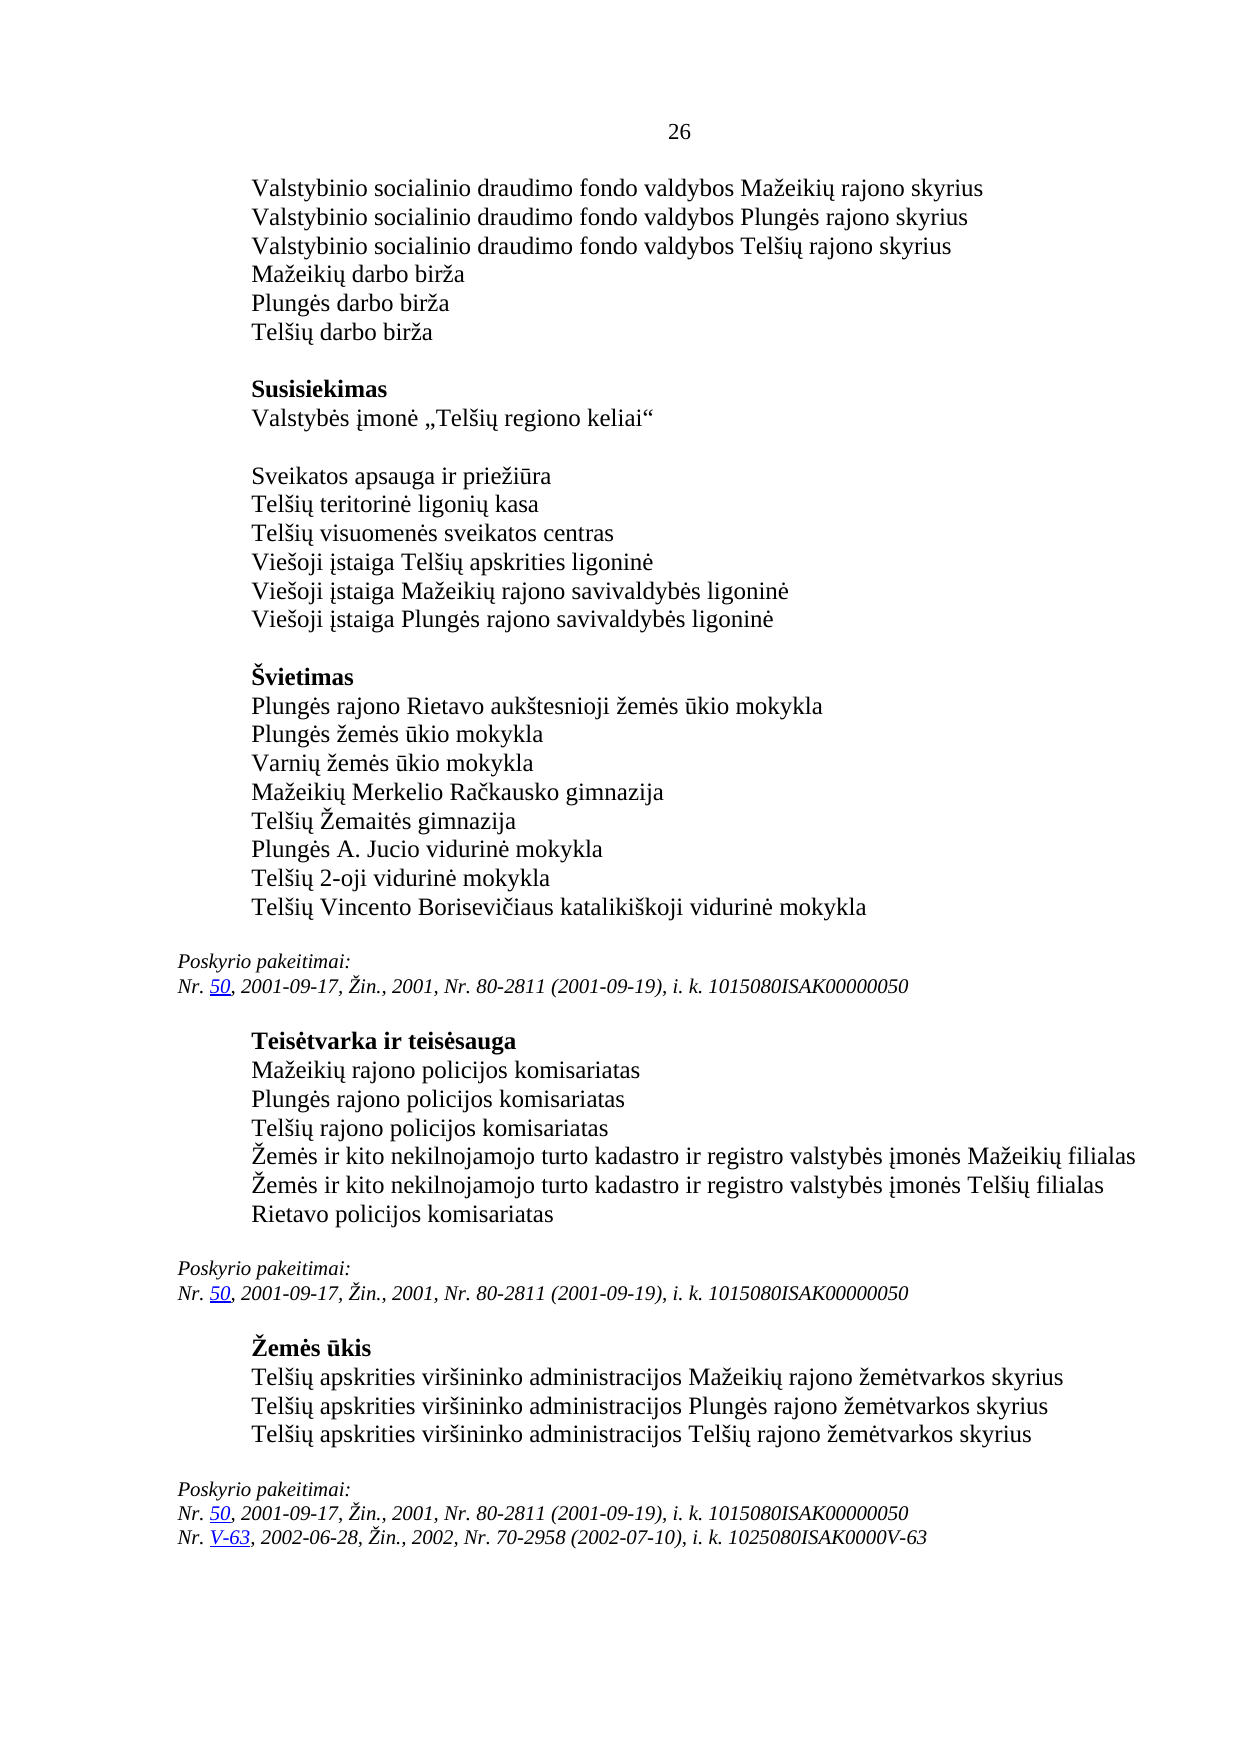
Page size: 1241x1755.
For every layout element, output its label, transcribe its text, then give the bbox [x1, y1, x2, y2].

text Žemės ir kito nekilnojamojo turto kadastro ir registro valstybės įmonės Mažeikių filialas [177, 1141, 1181, 1170]
text Poskyrio pakeitimai: [177, 1256, 1181, 1280]
text Rietavo policijos komisariatas [177, 1199, 1181, 1228]
text Telšių apskrities viršininko administracijos Plungės rajono žemėtvarkos skyrius [177, 1391, 1181, 1419]
text Švietimas [177, 662, 1181, 691]
text Telšių apskrities viršininko administracijos Telšių rajono žemėtvarkos skyrius [177, 1419, 1181, 1448]
text Telšių Žemaitės gimnazija [177, 806, 1181, 834]
text Valstybinio socialinio draudimo fondo valdybos Mažeikių rajono skyrius [177, 173, 1181, 202]
text Telšių teritorinė ligonių kasa [177, 489, 1181, 518]
text Varnių žemės ūkio mokykla [177, 748, 1181, 777]
text Mažeikių rajono policijos komisariatas [177, 1055, 1181, 1084]
text Susisiekimas [177, 374, 1181, 403]
text Telšių rajono policijos komisariatas [177, 1113, 1181, 1141]
text Mažeikių darbo birža [177, 259, 1181, 288]
text Žemės ūkis [177, 1333, 1181, 1362]
text Telšių Vincento Borisevičiaus katalikiškoji vidurinė mokykla [177, 892, 1181, 921]
text Telšių visuomenės sveikatos centras [177, 518, 1181, 547]
text Plungės darbo birža [177, 288, 1181, 317]
text Viešoji įstaiga Plungės rajono savivaldybės ligoninė [177, 604, 1181, 633]
text Telšių apskrities viršininko administracijos Mažeikių rajono žemėtvarkos skyrius [177, 1362, 1181, 1391]
text Plungės A. Jucio vidurinė mokykla [177, 834, 1181, 863]
text Valstybinio socialinio draudimo fondo valdybos Telšių rajono skyrius [177, 231, 1181, 259]
text Poskyrio pakeitimai: [177, 949, 1181, 973]
text Valstybinio socialinio draudimo fondo valdybos Plungės rajono skyrius [177, 202, 1181, 231]
text Plungės žemės ūkio mokykla [177, 719, 1181, 748]
text Teisėtvarka ir teisėsauga [177, 1026, 1181, 1055]
text Nr. V-63, 2002-06-28, Žin., 2002, Nr. 70-2958 (2002-07-10), i. k. 1025080ISAK0000V-63 [177, 1525, 1181, 1549]
text Nr. 50, 2001-09-17, Žin., 2001, Nr. 80-2811 (2001-09-19), i. k. 1015080ISAK00000050 [177, 973, 1181, 998]
text Nr. 50, 2001-09-17, Žin., 2001, Nr. 80-2811 (2001-09-19), i. k. 1015080ISAK00000050 [177, 1280, 1181, 1304]
text Telšių 2-oji vidurinė mokykla [177, 863, 1181, 892]
text Valstybės įmonė „Telšių regiono keliai“ [177, 403, 1181, 432]
text Žemės ir kito nekilnojamojo turto kadastro ir registro valstybės įmonės Telšių filialas [177, 1170, 1181, 1199]
text Mažeikių Merkelio Račkausko gimnazija [177, 777, 1181, 806]
text Telšių darbo birža [177, 317, 1181, 346]
text Nr. 50, 2001-09-17, Žin., 2001, Nr. 80-2811 (2001-09-19), i. k. 1015080ISAK00000050 [177, 1501, 1181, 1525]
text Plungės rajono policijos komisariatas [177, 1084, 1181, 1113]
text Viešoji įstaiga Mažeikių rajono savivaldybės ligoninė [177, 576, 1181, 604]
text Viešoji įstaiga Telšių apskrities ligoninė [177, 547, 1181, 576]
text Poskyrio pakeitimai: [177, 1477, 1181, 1501]
text Sveikatos apsauga ir priežiūra [177, 461, 1181, 489]
text Plungės rajono Rietavo aukštesnioji žemės ūkio mokykla [177, 691, 1181, 719]
